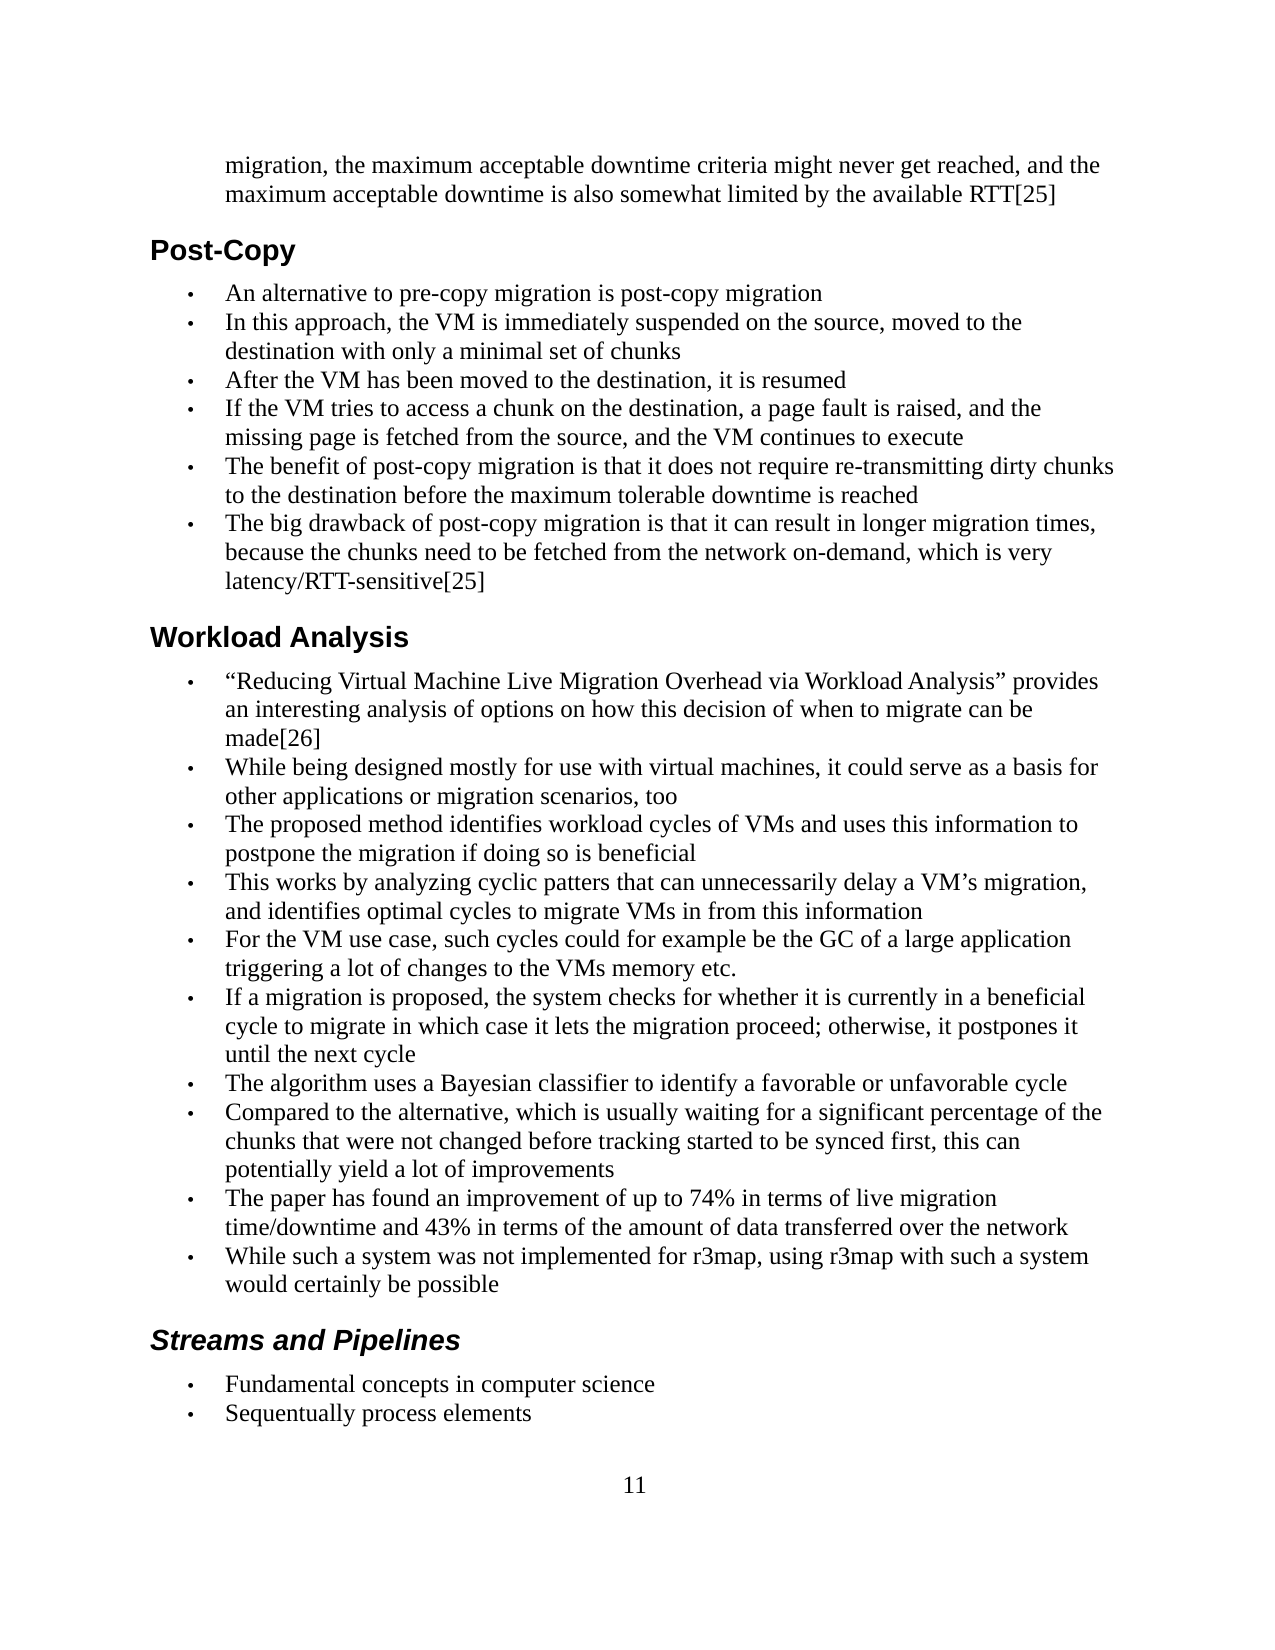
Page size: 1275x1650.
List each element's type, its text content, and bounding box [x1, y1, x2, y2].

list The benefit of post-copy migration is that it does not require re-transmitting dirty chunks to the destination before the maximum tolerable downtime is reached [187, 451, 1125, 508]
list While such a system was not implemented for r3map, using r3map with such a system would certainly be possible [187, 1241, 1125, 1298]
list An alternative to pre-copy migration is post-copy migration [187, 278, 1125, 307]
list If a migration is proposed, the system checks for whether it is currently in a beneficial cycle to migrate in which case it lets the migration proceed; otherwise, it postpones it until the next cycle [187, 982, 1125, 1068]
list Compared to the alternative, which is usually waiting for a significant percentage of the chunks that were not changed before tracking started to be synced first, this can potentially yield a lot of improvements [187, 1097, 1125, 1183]
list migration, the maximum acceptable downtime criteria might never get reached, and the maximum acceptable downtime is also somewhat limited by the available RTT[25] [187, 150, 1125, 207]
list Sequentually process elements [187, 1398, 1125, 1427]
list Fundamental concepts in computer science [187, 1369, 1125, 1398]
list For the VM use case, such cycles could for example be the GC of a large application triggering a lot of changes to the VMs memory etc. [187, 924, 1125, 982]
list While being designed mostly for use with virtual machines, it could serve as a basis for other applications or migration scenarios, too [187, 752, 1125, 809]
list This works by analyzing cyclic patters that can unnecessarily delay a VM’s migration, and identifies optimal cycles to migrate VMs in from this information [187, 867, 1125, 924]
list The big drawback of post-copy migration is that it can result in longer migration times, because the chunks need to be fetched from the network on-demand, which is very latency/RTT-sensitive[25] [187, 508, 1125, 595]
subtitle Streams and Pipelines [150, 1323, 1125, 1357]
subtitle Post-Copy [150, 232, 1125, 266]
list The algorithm uses a Bayesian classifier to identify a favorable or unfavorable cycle [187, 1068, 1125, 1097]
subtitle Workload Analysis [150, 620, 1125, 653]
list The proposed method identifies workload cycles of VMs and uses this information to postpone the migration if doing so is beneficial [187, 809, 1125, 867]
list If the VM tries to access a chunk on the destination, a page fault is raised, and the missing page is fetched from the source, and the VM continues to execute [187, 393, 1125, 451]
list “Reducing Virtual Machine Live Migration Overhead via Workload Analysis” provides an interesting analysis of options on how this decision of when to migrate can be made[26] [187, 666, 1125, 752]
list The paper has found an improvement of up to 74% in terms of live migration time/downtime and 43% in terms of the amount of data transferred over the network [187, 1183, 1125, 1241]
list In this approach, the VM is immediately suspended on the source, moved to the destination with only a minimal set of chunks [187, 307, 1125, 365]
list After the VM has been moved to the destination, it is resumed [187, 365, 1125, 393]
